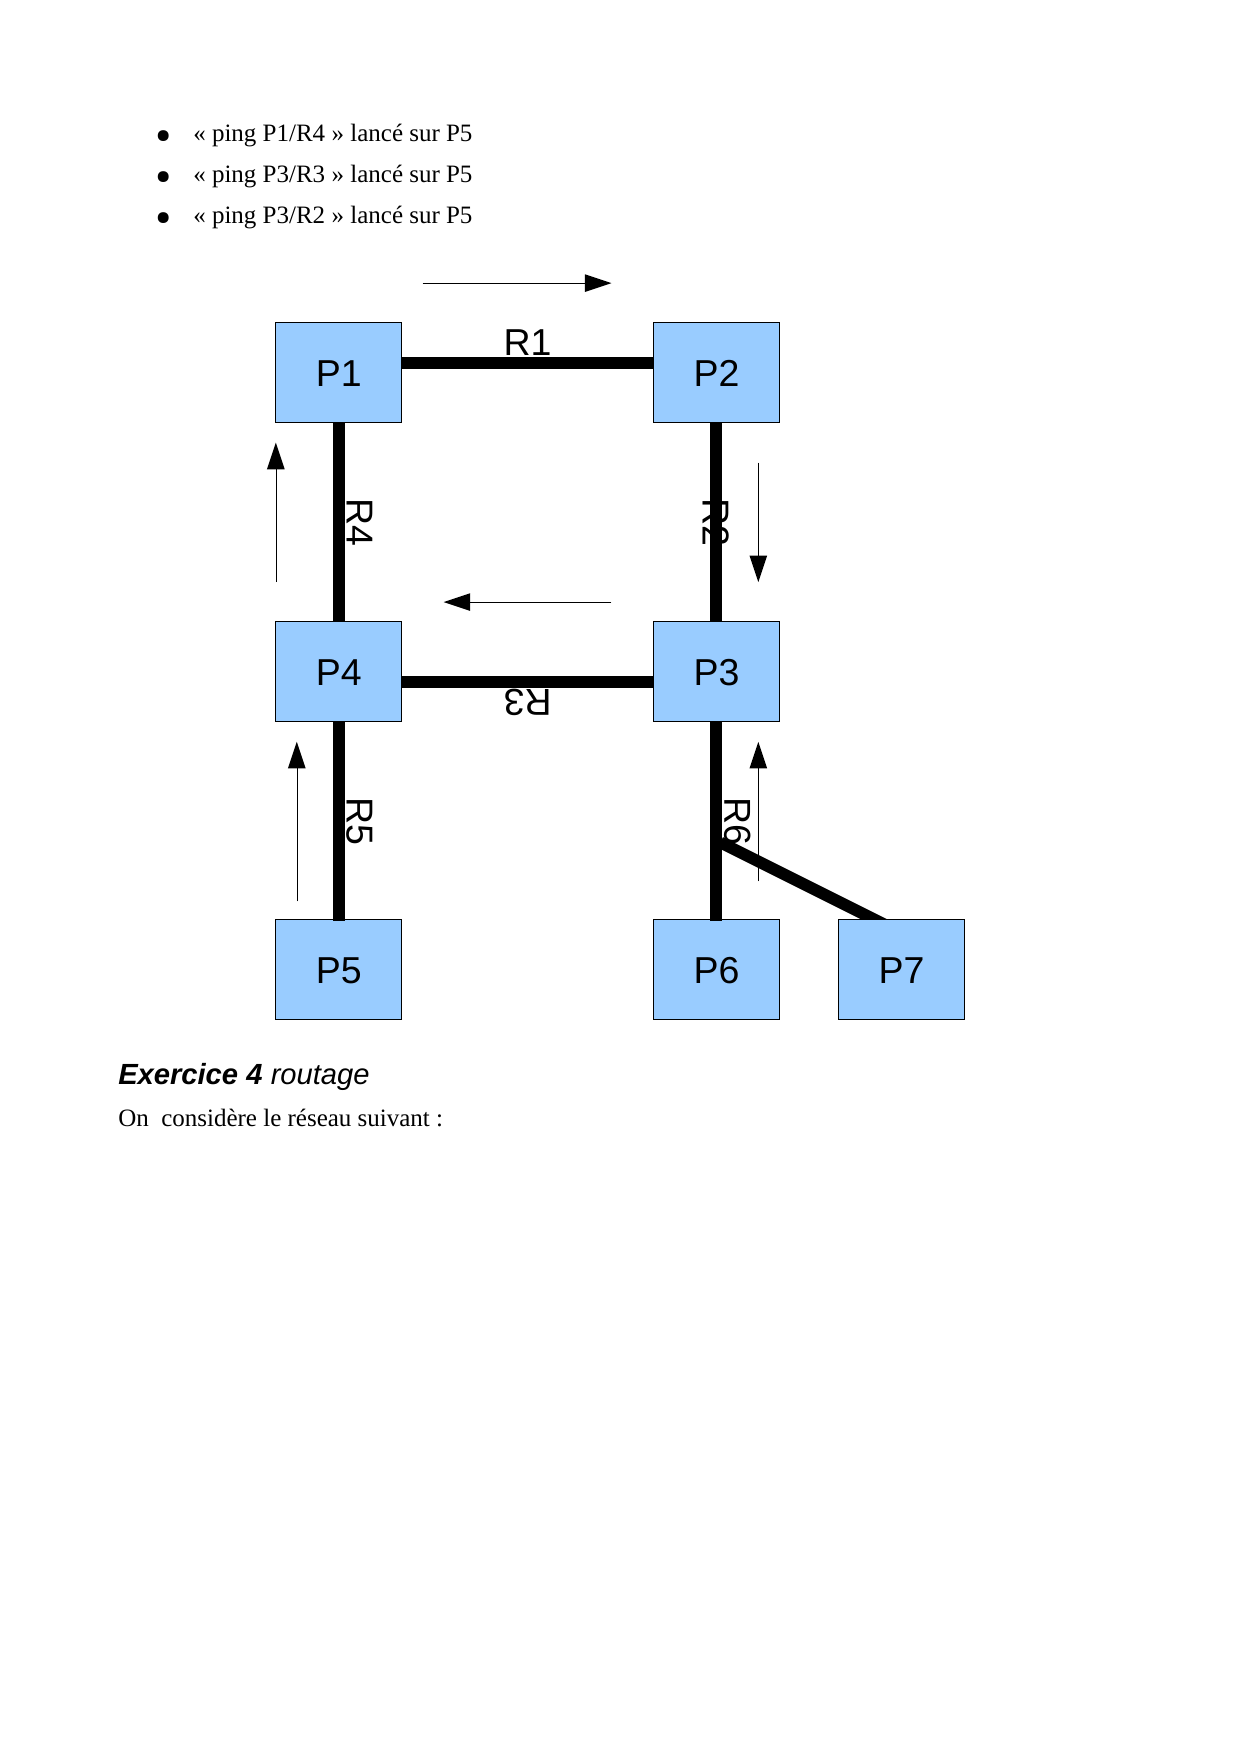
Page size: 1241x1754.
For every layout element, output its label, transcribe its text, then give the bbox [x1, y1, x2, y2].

text On considère le réseau suivant : [118, 1103, 1122, 1132]
list « ping P1/R4 » lancé sur P5 [156, 118, 1122, 147]
subtitle Exercice 4 routage [118, 1057, 1122, 1091]
list « ping P3/R2 » lancé sur P5 [156, 201, 1122, 229]
list « ping P3/R3 » lancé sur P5 [156, 159, 1122, 188]
